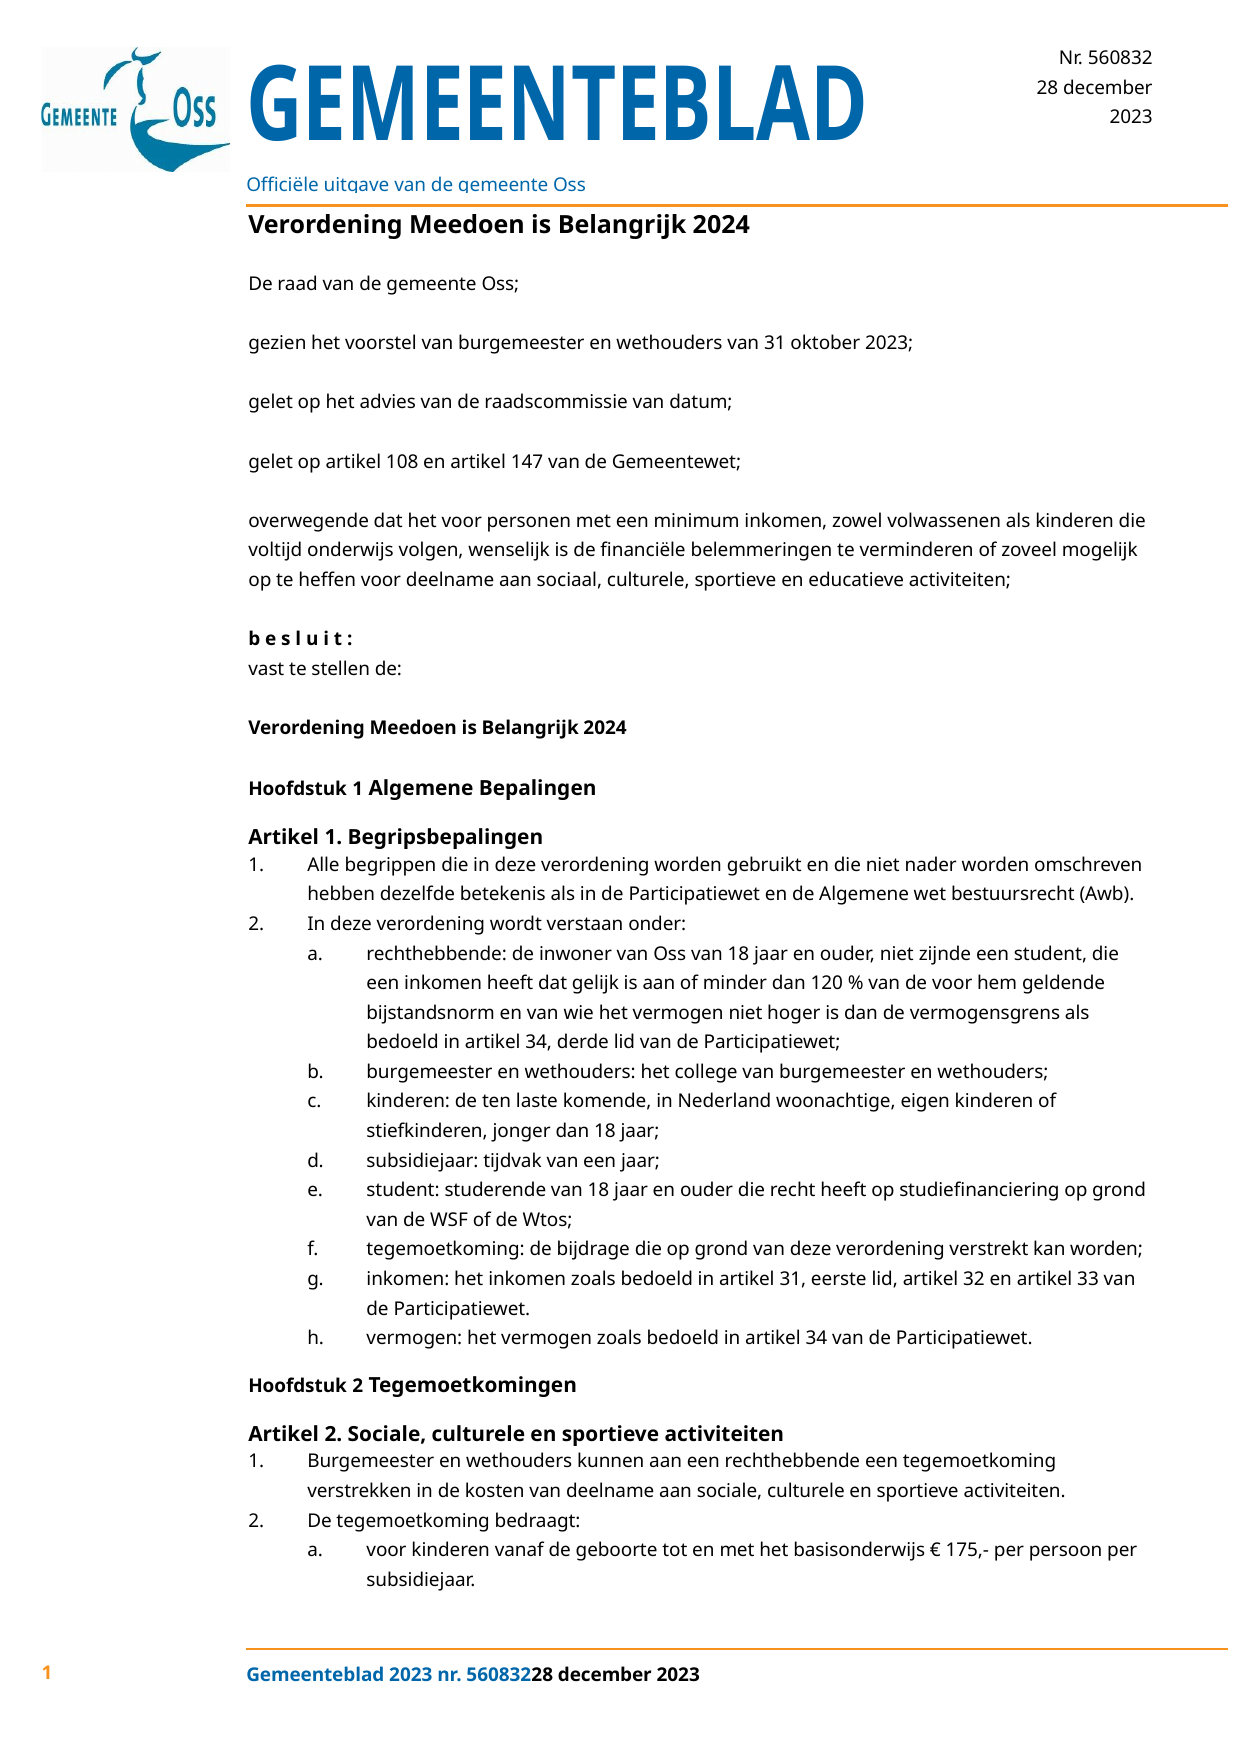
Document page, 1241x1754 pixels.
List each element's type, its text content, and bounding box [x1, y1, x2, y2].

picture [41, 47, 231, 172]
text vast te stellen de: [248, 655, 1152, 681]
list voor kinderen vanaf de geboorte tot en met het basisonderwijs € 175,- per persoon per subsidiejaar. [307, 1536, 1152, 1592]
list vermogen: het vermogen zoals bedoeld in artikel 34 van de Participatiewet. [307, 1324, 1152, 1350]
text Artikel 2. Sociale, culturele en sportieve activiteiten [248, 1419, 1152, 1448]
list kinderen: de ten laste komende, in Nederland woonachtige, eigen kinderen of stiefkinderen, jonger dan 18 jaar; [307, 1088, 1152, 1143]
list subsidiejaar: tijdvak van een jaar; [307, 1147, 1152, 1172]
text Hoofdstuk 1 Algemene Bepalingen [248, 773, 1152, 802]
text gelet op het advies van de raadscommissie van datum; [248, 389, 1152, 414]
list tegemoetkoming: de bijdrage die op grond van deze verordening verstrekt kan worden; [307, 1236, 1152, 1261]
list Burgemeester en wethouders kunnen aan een rechthebbende een tegemoetkoming verstrekken in de kosten van deelname aan sociale, culturele en sportieve activiteiten. [248, 1448, 1152, 1503]
text overwegende dat het voor personen met een minimum inkomen, zowel volwassenen als kinderen die voltijd onderwijs volgen, wenselijk is de financiële belemmeringen te verminderen of zoveel mogelijk op te heffen voor deelname aan sociaal, culturele, sportieve en educatieve activiteiten; [248, 507, 1152, 592]
text Hoofdstuk 2 Tegemoetkomingen [248, 1370, 1152, 1398]
text Verordening Meedoen is Belangrijk 2024 [248, 207, 1152, 241]
text gelet op artikel 108 en artikel 147 van de Gemeentewet; [248, 448, 1152, 473]
list student: studerende van 18 jaar en ouder die recht heeft op studiefinanciering op grond van de WSF of de Wtos; [307, 1176, 1152, 1232]
list burgemeester en wethouders: het college van burgemeester en wethouders; [307, 1058, 1152, 1084]
list In deze verordening wordt verstaan onder: [248, 910, 1152, 936]
text Verordening Meedoen is Belangrijk 2024 [248, 714, 1152, 740]
text b e s l u i t : [248, 625, 1152, 651]
text Artikel 1. Begripsbepalingen [248, 822, 1152, 851]
list De tegemoetkoming bedraagt: [248, 1507, 1152, 1532]
list inkomen: het inkomen zoals bedoeld in artikel 31, eerste lid, artikel 32 en artikel 33 van de Participatiewet. [307, 1265, 1152, 1320]
list rechthebbende: de inwoner van Oss van 18 jaar en ouder, niet zijnde een student, die een inkomen heeft dat gelijk is aan of minder dan 120 % van de voor hem geldende bijstandsnorm en van wie het vermogen niet hoger is dan de vermogensgrens als bedoeld in artikel 34, derde lid van de Participatiewet; [307, 940, 1152, 1054]
text gezien het voorstel van burgemeester en wethouders van 31 oktober 2023; [248, 329, 1152, 355]
text De raad van de gemeente Oss; [248, 270, 1152, 296]
list Alle begrippen die in deze verordening worden gebruikt en die niet nader worden omschreven hebben dezelfde betekenis als in de Participatiewet en de Algemene wet bestuursrecht (Awb). [248, 851, 1152, 906]
